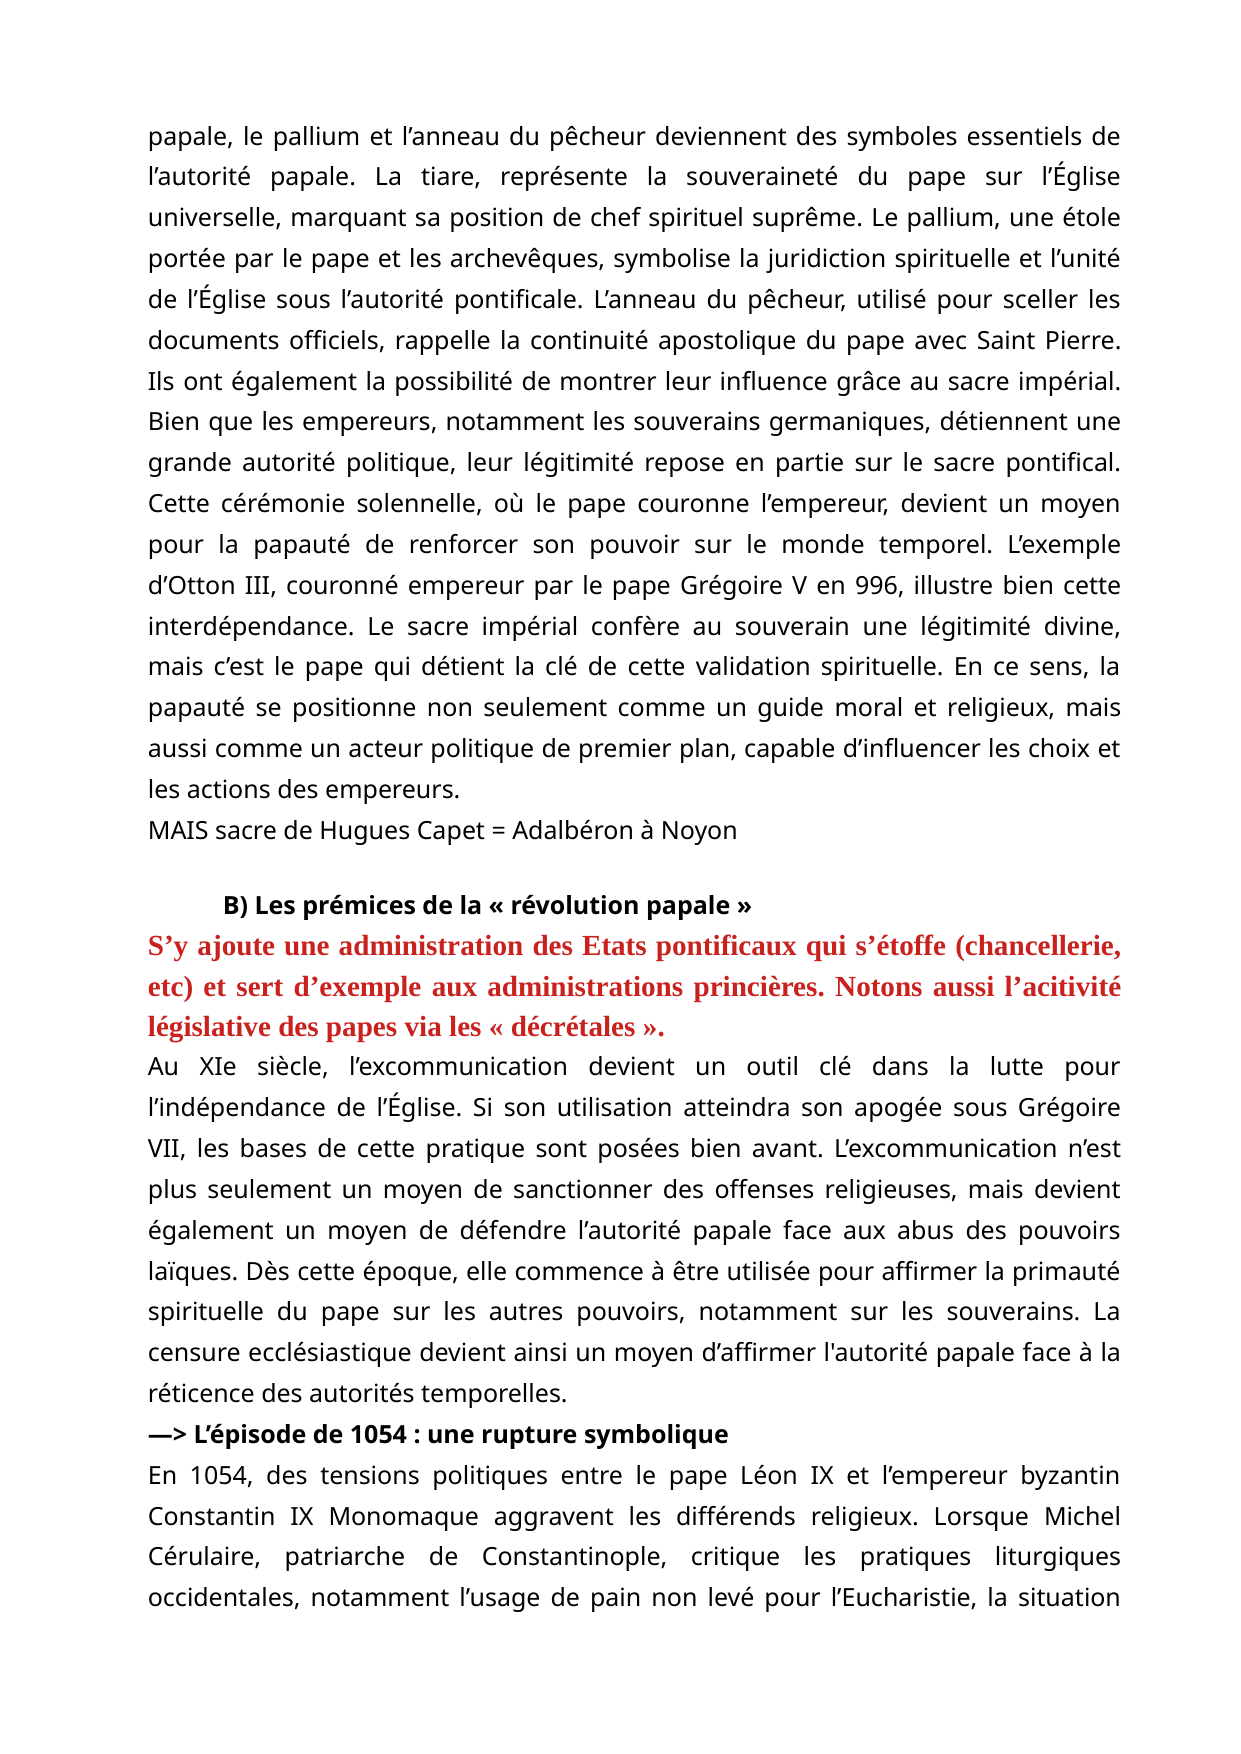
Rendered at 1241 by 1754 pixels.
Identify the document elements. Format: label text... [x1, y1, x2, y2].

text MAIS sacre de Hugues Capet = Adalbéron à Noyon [148, 812, 1122, 846]
text En 1054, des tensions politiques entre le pape Léon IX et l’empereur byzantin Constantin IX Monomaque aggravent les différends religieux. Lorsque Michel Cérulaire, patriarche de Constantinople, critique les pratiques liturgiques occidentales, notamment l’usage de pain non levé pour l’Eucharistie, la situation [148, 1457, 1122, 1614]
text —> L’épisode de 1054 : une rupture symbolique [148, 1417, 1122, 1451]
text S’y ajoute une administration des Etats pontificaux qui s’étoffe (chancellerie, etc) et sert d’exemple aux administrations princières. Notons aussi l’acitivité législative des papes via les « décrétales ». [148, 928, 1122, 1042]
text B) Les prémices de la « révolution papale » [148, 888, 1122, 922]
text papale, le pallium et l’anneau du pêcheur deviennent des symboles essentiels de l’autorité papale. La tiare, représente la souveraineté du pape sur l’Église universelle, marquant sa position de chef spirituel suprême. Le pallium, une étole portée par le pape et les archevêques, symbolise la juridiction spirituelle et l’unité de l’Église sous l’autorité pontificale. L’anneau du pêcheur, utilisé pour sceller les documents officiels, rappelle la continuité apostolique du pape avec Saint Pierre. Ils ont également la possibilité de montrer leur influence grâce au sacre impérial. Bien que les empereurs, notamment les souverains germaniques, détiennent une grande autorité politique, leur légitimité repose en partie sur le sacre pontifical. Cette cérémonie solennelle, où le pape couronne l’empereur, devient un moyen pour la papauté de renforcer son pouvoir sur le monde temporel. L’exemple d’Otton III, couronné empereur par le pape Grégoire V en 996, illustre bien cette interdépendance. Le sacre impérial confère au souverain une légitimité divine, mais c’est le pape qui détient la clé de cette validation spirituelle. En ce sens, la papauté se positionne non seulement comme un guide moral et religieux, mais aussi comme un acteur politique de premier plan, capable d’influencer les choix et les actions des empereurs. [148, 118, 1122, 806]
text Au XIe siècle, l’excommunication devient un outil clé dans la lutte pour l’indépendance de l’Église. Si son utilisation atteindra son apogée sous Grégoire VII, les bases de cette pratique sont posées bien avant. L’excommunication n’est plus seulement un moyen de sanctionner des offenses religieuses, mais devient également un moyen de défendre l’autorité papale face aux abus des pouvoirs laïques. Dès cette époque, elle commence à être utilisée pour affirmer la primauté spirituelle du pape sur les autres pouvoirs, notamment sur les souverains. La censure ecclésiastique devient ainsi un moyen d’affirmer l'autorité papale face à la réticence des autorités temporelles. [148, 1049, 1122, 1410]
